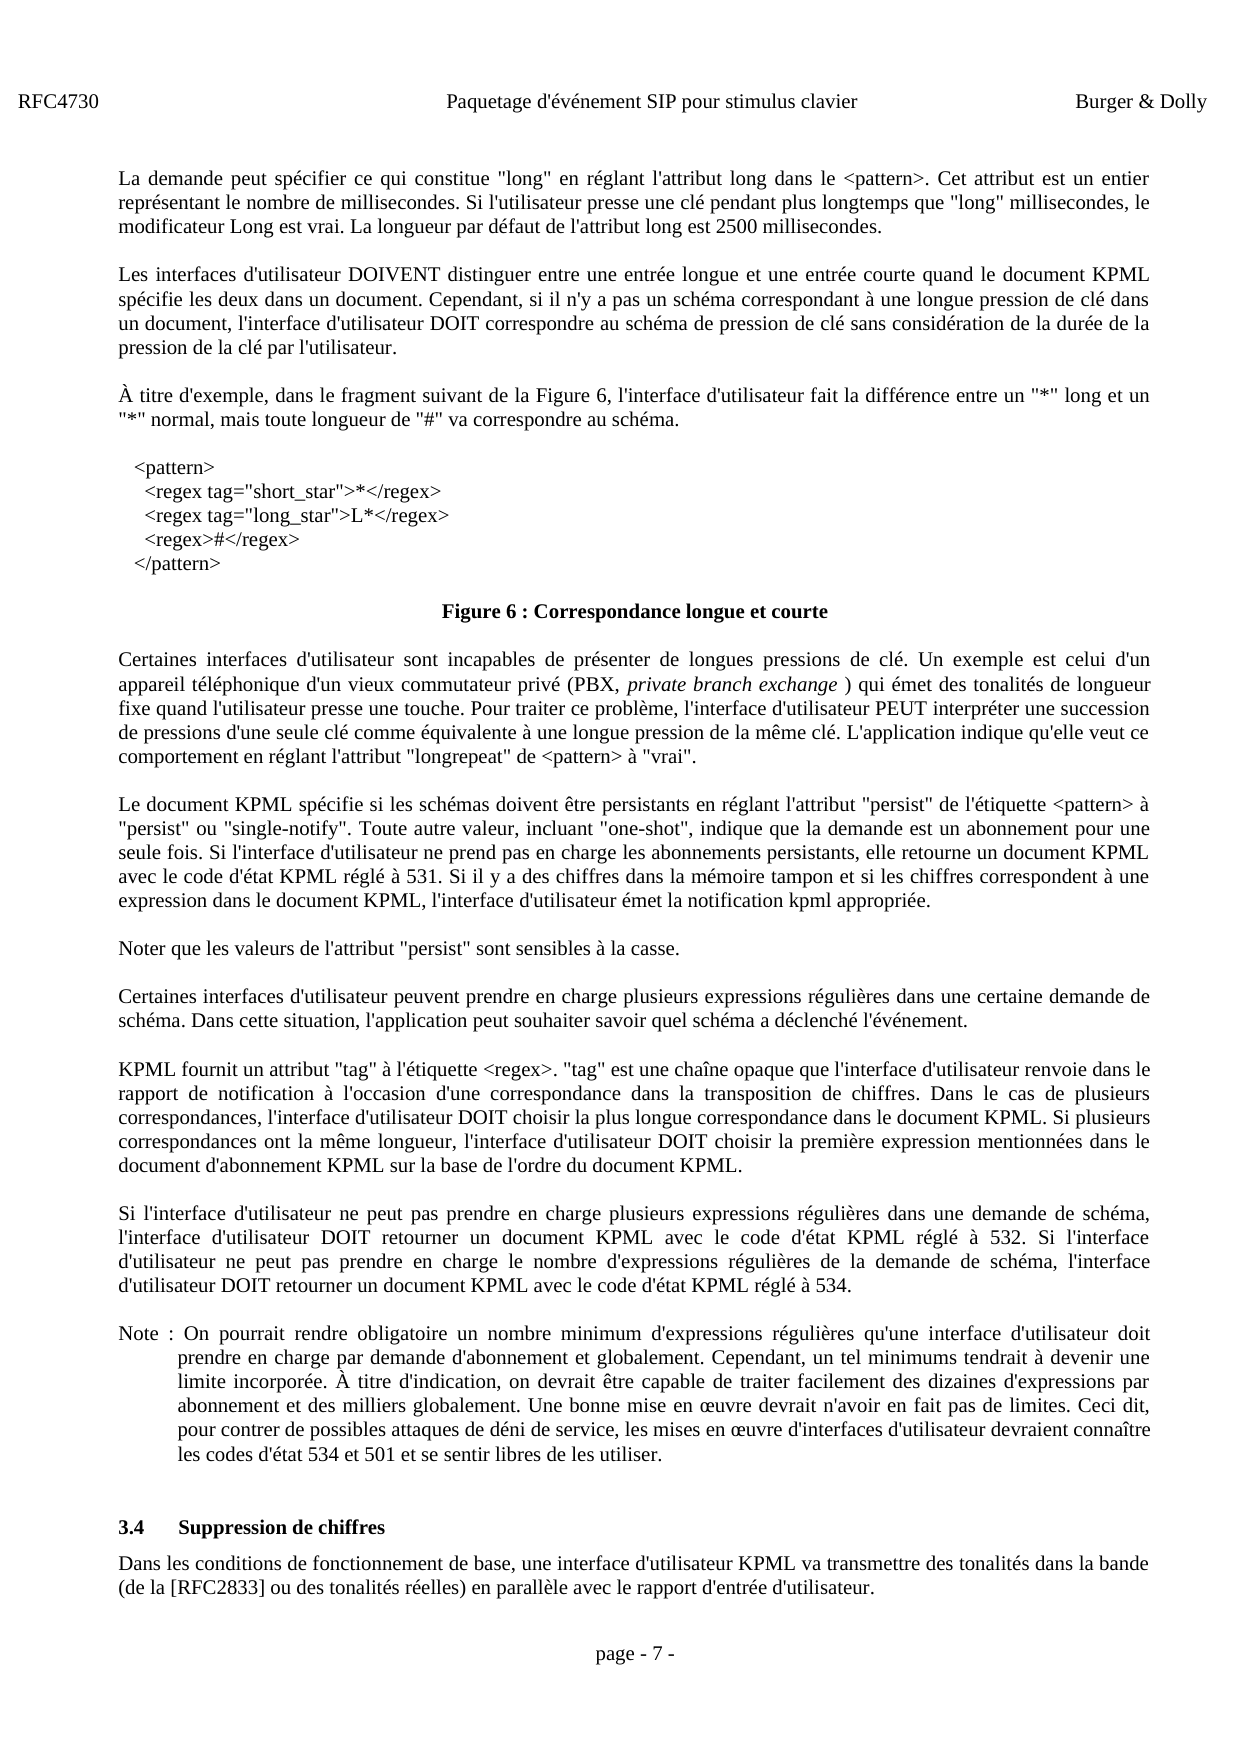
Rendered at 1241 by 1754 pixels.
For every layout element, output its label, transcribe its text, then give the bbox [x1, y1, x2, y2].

text Dans les conditions de fonctionnement de base, une interface d'utilisateur KPML va transmettre des tonalités dans la bande (de la [RFC2833] ou des tonalités réelles) en parallèle avec le rapport d'entrée d'utilisateur. [118, 1551, 1152, 1599]
text La demande peut spécifier ce qui constitue "long" en réglant l'attribut long dans le <pattern>. Cet attribut est un entier représentant le nombre de millisecondes. Si l'utilisateur presse une clé pendant plus longtemps que "long" millisecondes, le modificateur Long est vrai. La longueur par défaut de l'attribut long est 2500 millisecondes. [118, 166, 1152, 238]
text Les interfaces d'utilisateur DOIVENT distinguer entre une entrée longue et une entrée courte quand le document KPML spécifie les deux dans un document. Cependant, si il n'y a pas un schéma correspondant à une longue pression de clé dans un document, l'interface d'utilisateur DOIT correspondre au schéma de pression de clé sans considération de la durée de la pression de la clé par l'utilisateur. [118, 262, 1152, 359]
text Certaines interfaces d'utilisateur peuvent prendre en charge plusieurs expressions régulières dans une certaine demande de schéma. Dans cette situation, l'application peut souhaiter savoir quel schéma a déclenché l'événement. [118, 984, 1152, 1032]
text À titre d'exemple, dans le fragment suivant de la Figure 6, l'interface d'utilisateur fait la différence entre un "*" long et un "*" normal, mais toute longueur de "#" va correspondre au schéma. [118, 383, 1152, 431]
text Si l'interface d'utilisateur ne peut pas prendre en charge plusieurs expressions régulières dans une demande de schéma, l'interface d'utilisateur DOIT retourner un document KPML avec le code d'état KPML réglé à 532. Si l'interface d'utilisateur ne peut pas prendre en charge le nombre d'expressions régulières de la demande de schéma, l'interface d'utilisateur DOIT retourner un document KPML avec le code d'état KPML réglé à 534. [118, 1201, 1152, 1297]
text Note : On pourrait rendre obligatoire un nombre minimum d'expressions régulières qu'une interface d'utilisateur doit prendre en charge par demande d'abonnement et globalement. Cependant, un tel minimums tendrait à devenir une limite incorporée. À titre d'indication, on devrait être capable de traiter facilement des dizaines d'expressions par abonnement et des milliers globalement. Une bonne mise en œuvre devrait n'avoir en fait pas de limites. Ceci dit, pour contrer de possibles attaques de déni de service, les mises en œuvre d'interfaces d'utilisateur devraient connaître les codes d'état 534 et 501 et se sentir libres de les utiliser. [118, 1321, 1152, 1466]
text </pattern> [118, 551, 1152, 575]
text <regex>#</regex> [118, 527, 1152, 551]
text KPML fournit un attribut "tag" à l'étiquette <regex>. "tag" est une chaîne opaque que l'interface d'utilisateur renvoie dans le rapport de notification à l'occasion d'une correspondance dans la transposition de chiffres. Dans le cas de plusieurs correspondances, l'interface d'utilisateur DOIT choisir la plus longue correspondance dans le document KPML. Si plusieurs correspondances ont la même longueur, l'interface d'utilisateur DOIT choisir la première expression mentionnées dans le document d'abonnement KPML sur la base de l'ordre du document KPML. [118, 1056, 1152, 1177]
subtitle Figure 6 : Correspondance longue et courte [118, 599, 1152, 623]
text Noter que les valeurs de l'attribut "persist" sont sensibles à la casse. [118, 936, 1152, 960]
text Le document KPML spécifie si les schémas doivent être persistants en réglant l'attribut "persist" de l'étiquette <pattern> à "persist" ou "single-notify". Toute autre valeur, incluant "one-shot", indique que la demande est un abonnement pour une seule fois. Si l'interface d'utilisateur ne prend pas en charge les abonnements persistants, elle retourne un document KPML avec le code d'état KPML réglé à 531. Si il y a des chiffres dans la mémoire tampon et si les chiffres correspondent à une expression dans le document KPML, l'interface d'utilisateur émet la notification kpml appropriée. [118, 792, 1152, 912]
text <regex tag="short_star">*</regex> [118, 479, 1152, 503]
text <regex tag="long_star">L*</regex> [118, 503, 1152, 527]
subtitle 3.4 Suppression de chiffres [118, 1514, 1152, 1539]
text <pattern> [118, 455, 1152, 479]
text Certaines interfaces d'utilisateur sont incapables de présenter de longues pressions de clé. Un exemple est celui d'un appareil téléphonique d'un vieux commutateur privé (PBX, private branch exchange ) qui émet des tonalités de longueur fixe quand l'utilisateur presse une touche. Pour traiter ce problème, l'interface d'utilisateur PEUT interpréter une succession de pressions d'une seule clé comme équivalente à une longue pression de la même clé. L'application indique qu'elle veut ce comportement en réglant l'attribut "longrepeat" de <pattern> à "vrai". [118, 647, 1152, 768]
